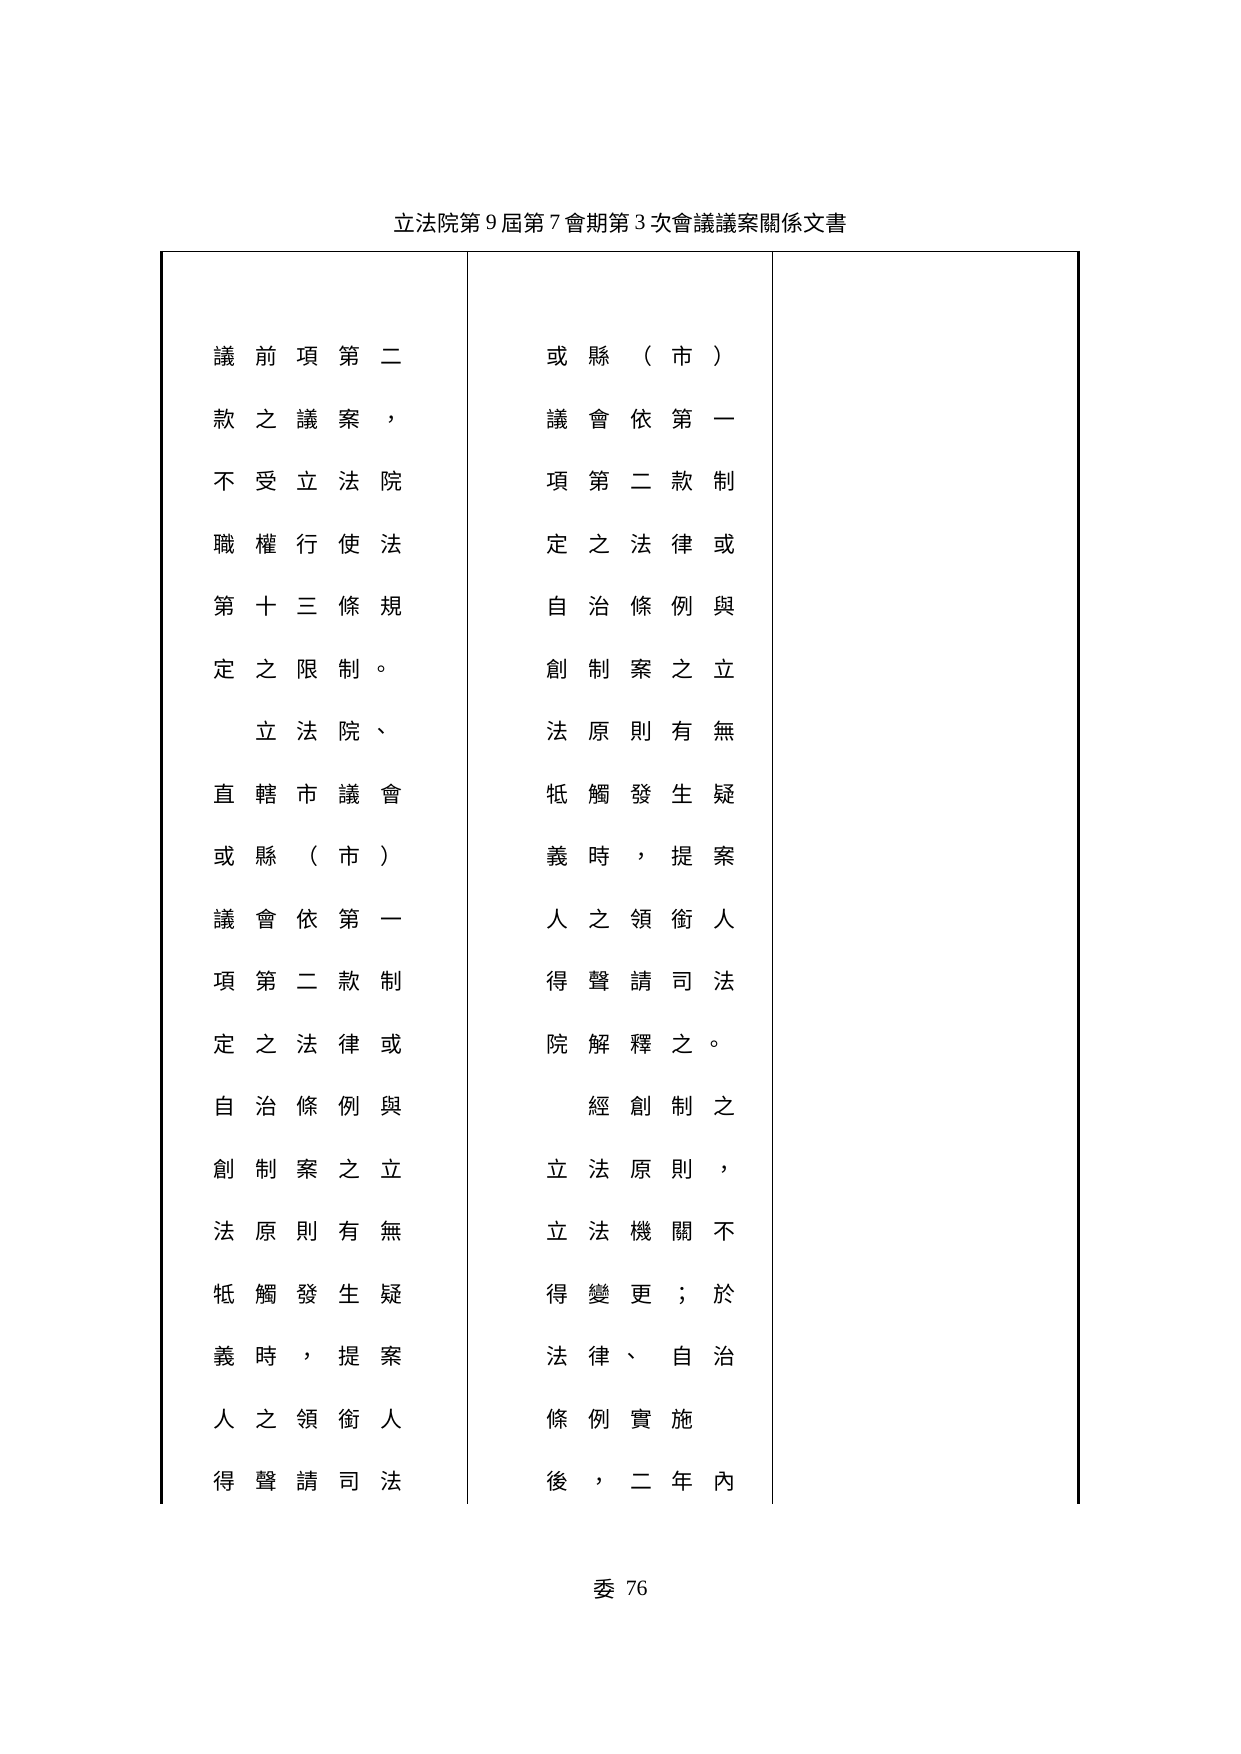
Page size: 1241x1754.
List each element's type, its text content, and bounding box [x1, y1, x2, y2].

table_cell [773, 252, 1077, 1504]
table_cell 議前項第二款之議案，不受立法院職權行使法第十三條規定之限制。 立法院、直轄市議會或縣（市）議會依第一項第二款制定之法律或自治條例與創制案之立法原則有無牴觸發生疑義時，提案人之領銜人得聲請司法 [163, 252, 467, 1504]
table_cell 或縣（市）議會依第一項第二款制定之法律或自治條例與創制案之立法原則有無牴觸發生疑義時，提案人之領銜人得聲請司法院解釋之。 經創制之立法原則，立法機關不得變更；於法律、自治條例實施後，二年內 [468, 252, 772, 1504]
